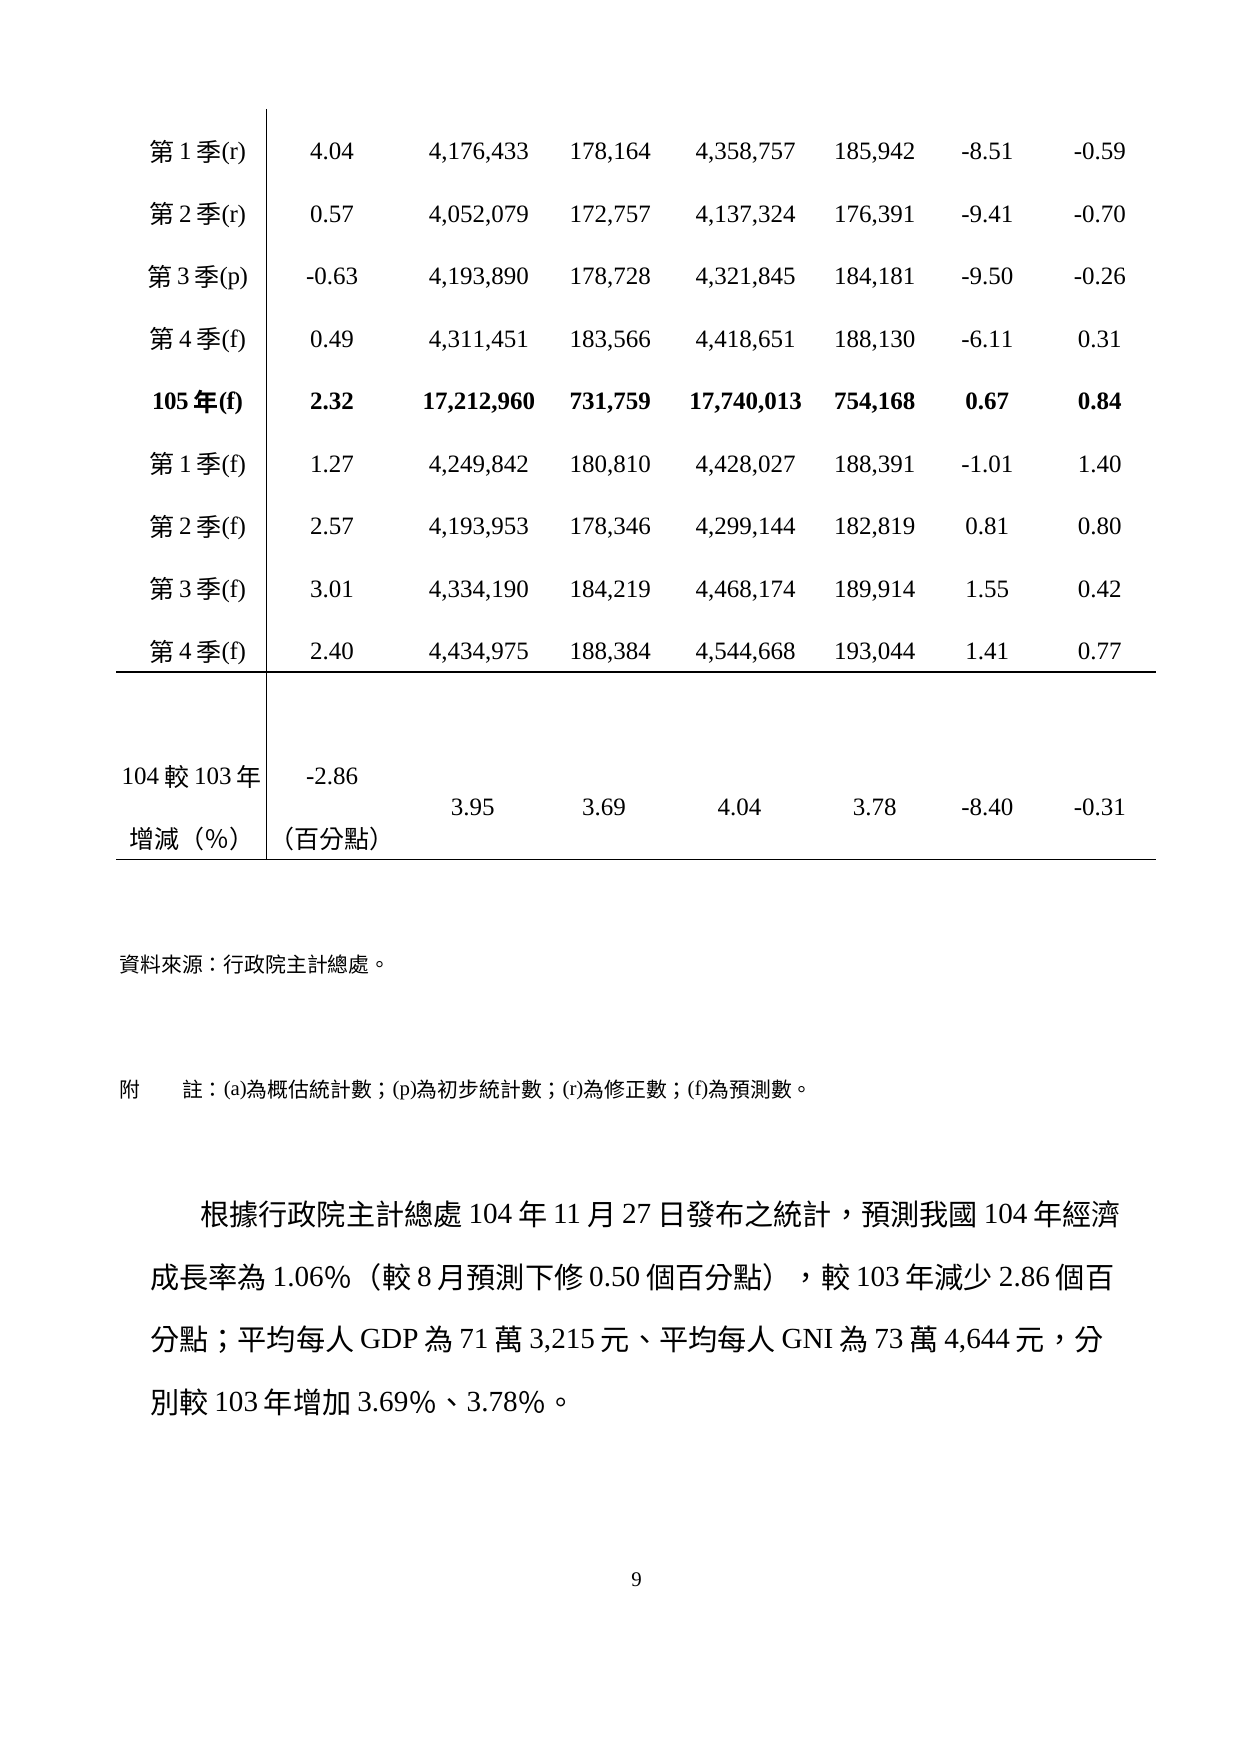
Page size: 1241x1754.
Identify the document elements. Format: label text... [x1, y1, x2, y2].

table_cell 0.31 [1043, 296, 1156, 359]
table_cell -0.26 [1043, 234, 1156, 296]
table_cell 4,193,890 [398, 234, 547, 296]
table_cell 4,358,757 [660, 109, 818, 171]
table_cell 第4季(f) [116, 296, 266, 359]
table_cell 4,311,451 [398, 296, 547, 359]
table_cell 3.01 [267, 546, 397, 609]
table_cell 184,181 [818, 234, 931, 296]
table_cell -9.41 [931, 171, 1043, 234]
table_cell 第2季(r) [116, 171, 266, 234]
table_cell 0.42 [1043, 546, 1156, 609]
table_cell 17,740,013 [660, 359, 818, 421]
table_cell 178,164 [548, 109, 660, 171]
table_cell 183,566 [548, 296, 660, 359]
table_cell 4,468,174 [660, 546, 818, 609]
table_cell 第3季(p) [116, 234, 266, 296]
table_cell 4,137,324 [660, 171, 818, 234]
table_cell 1.40 [1043, 421, 1156, 484]
table_cell 178,728 [548, 234, 660, 296]
table_cell 附 註：(a)為概估統計數；(p)為初步統計數；(r)為修正數；(f)為預測數。 [116, 984, 1156, 1109]
table_cell 178,346 [548, 484, 660, 546]
table_cell 4,428,027 [660, 421, 818, 484]
table_cell 182,819 [818, 484, 931, 546]
table_cell 0.84 [1043, 359, 1156, 421]
table_cell 3.95 [398, 673, 547, 859]
table_cell 4,434,975 [398, 609, 547, 671]
table_cell 193,044 [818, 609, 931, 671]
table_cell -1.01 [931, 421, 1043, 484]
table_cell -8.51 [931, 109, 1043, 171]
table_cell 0.81 [931, 484, 1043, 546]
table_cell 2.57 [267, 484, 397, 546]
table_cell 189,914 [818, 546, 931, 609]
table_cell 4.04 [660, 673, 818, 859]
table_cell -8.40 [931, 673, 1043, 859]
table_cell 1.55 [931, 546, 1043, 609]
table_cell 17,212,960 [398, 359, 547, 421]
table_cell 第2季(f) [116, 484, 266, 546]
table_cell 第1季(r) [116, 109, 266, 171]
table_cell -6.11 [931, 296, 1043, 359]
table_cell 1.27 [267, 421, 397, 484]
table_cell 3.69 [548, 673, 660, 859]
table_cell 188,384 [548, 609, 660, 671]
table_cell 0.67 [931, 359, 1043, 421]
table_cell 第4季(f) [116, 609, 266, 671]
table_cell -0.31 [1043, 673, 1156, 859]
text 根據行政院主計總處104年11月27日發布之統計，預測我國104年經濟成長率為1.06％（較8月預測下修0.50個百分點），較103年減少2.86個百分點；平均每人GDP為71萬3,215元、平均每人GNI為73萬4,644元，分別較103年增加3.69％、3.78％。 [150, 1171, 1122, 1421]
table_cell 4,544,668 [660, 609, 818, 671]
table_cell -0.59 [1043, 109, 1156, 171]
table_cell 第1季(f) [116, 421, 266, 484]
table_cell 176,391 [818, 171, 931, 234]
table_cell -0.70 [1043, 171, 1156, 234]
table_cell 4,249,842 [398, 421, 547, 484]
table_cell 0.77 [1043, 609, 1156, 671]
table_cell 0.49 [267, 296, 397, 359]
table_cell 4,052,079 [398, 171, 547, 234]
table_cell 4,321,845 [660, 234, 818, 296]
table_cell 4,299,144 [660, 484, 818, 546]
table_cell 2.32 [267, 359, 397, 421]
table_cell 4,193,953 [398, 484, 547, 546]
table_cell 1.41 [931, 609, 1043, 671]
table_cell 4.04 [267, 109, 397, 171]
table_cell 0.80 [1043, 484, 1156, 546]
table_cell -0.63 [267, 234, 397, 296]
table_cell -9.50 [931, 234, 1043, 296]
table_cell 4,334,190 [398, 546, 547, 609]
table_cell 4,418,651 [660, 296, 818, 359]
table_cell 104較103年 增減（％） [116, 673, 266, 859]
table_cell 105年(f) [116, 359, 266, 421]
table_cell 184,219 [548, 546, 660, 609]
table_cell 3.78 [818, 673, 931, 859]
table_cell 資料來源：行政院主計總處。 [116, 860, 1156, 984]
table_cell 0.57 [267, 171, 397, 234]
table_cell 2.40 [267, 609, 397, 671]
table_cell 731,759 [548, 359, 660, 421]
table_cell 188,391 [818, 421, 931, 484]
table_cell 188,130 [818, 296, 931, 359]
table_cell 第3季(f) [116, 546, 266, 609]
table_cell 185,942 [818, 109, 931, 171]
table_cell 4,176,433 [398, 109, 547, 171]
table_cell 754,168 [818, 359, 931, 421]
table_cell -2.86 （百分點） [267, 673, 397, 859]
table_cell 180,810 [548, 421, 660, 484]
table_cell 172,757 [548, 171, 660, 234]
